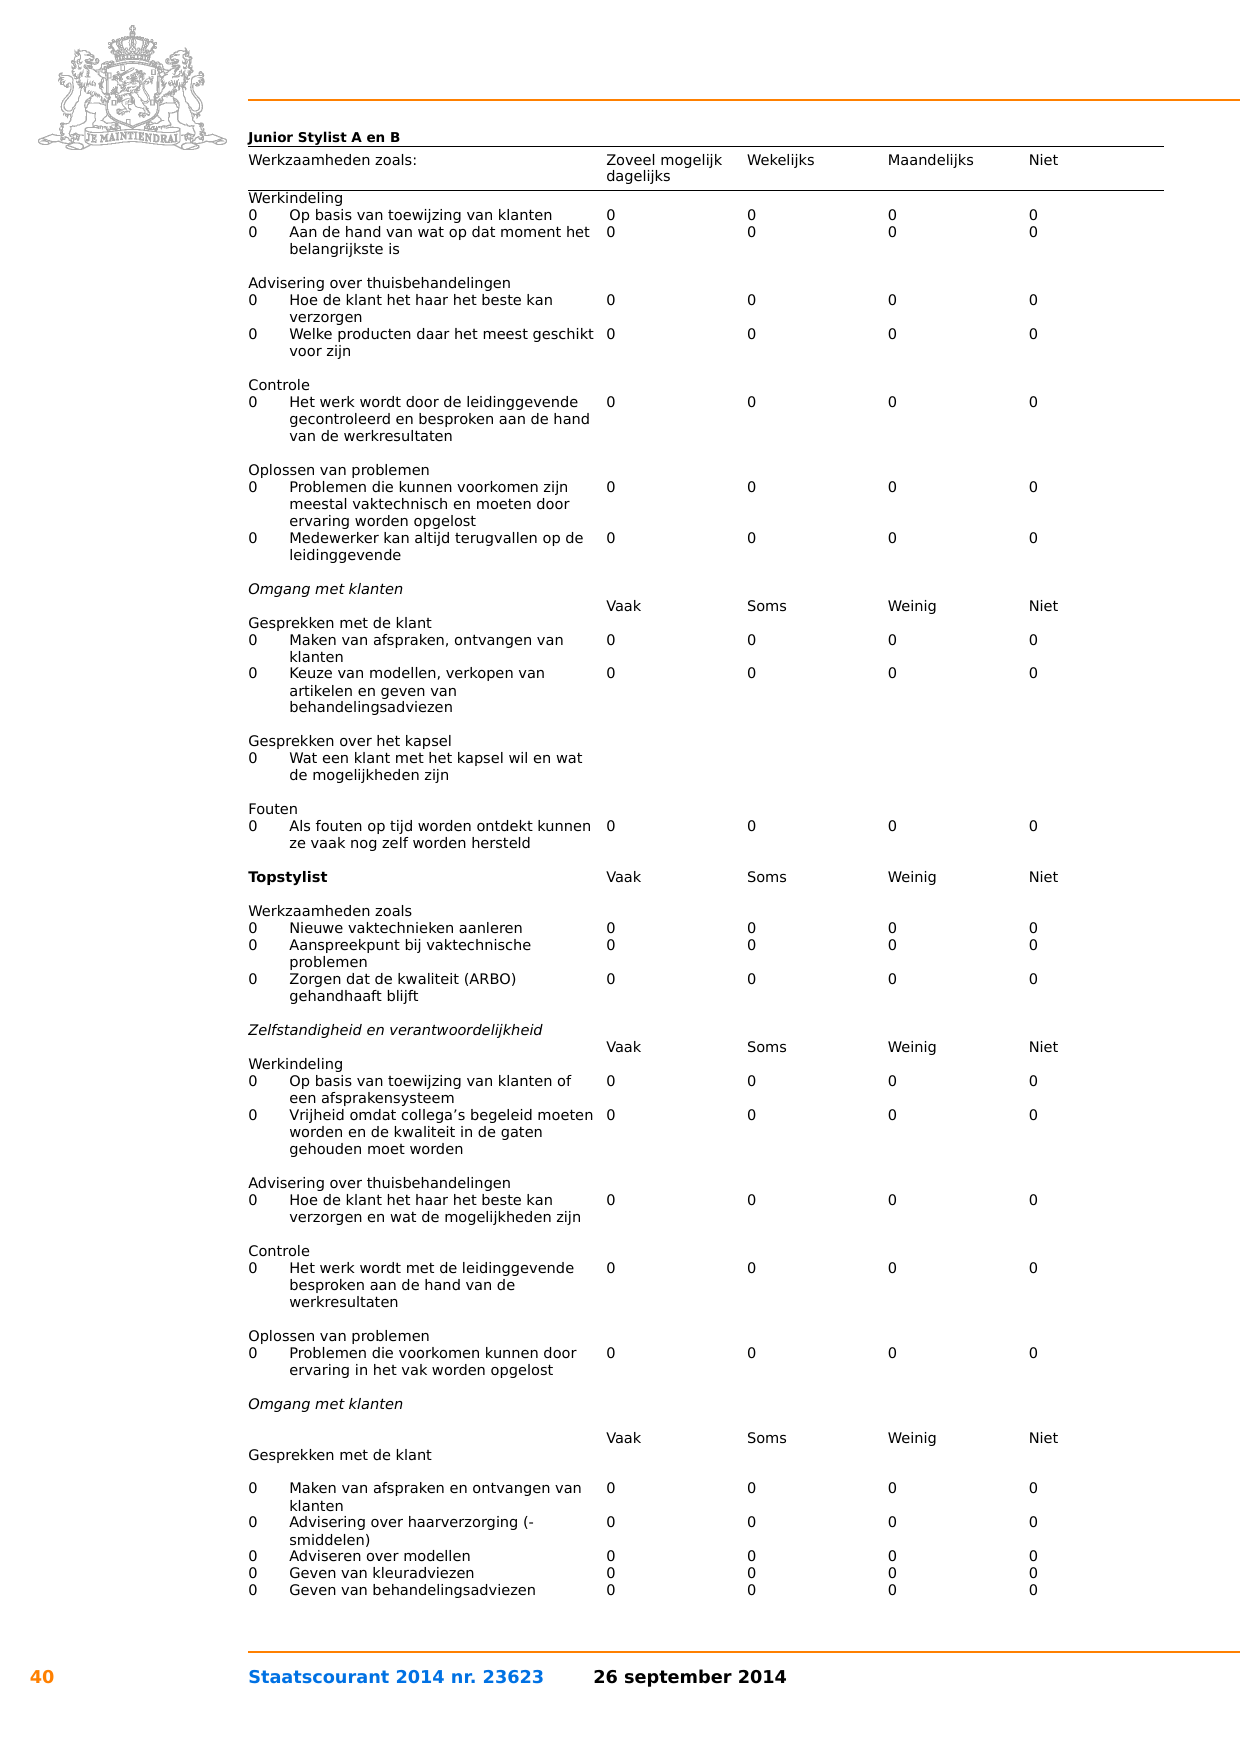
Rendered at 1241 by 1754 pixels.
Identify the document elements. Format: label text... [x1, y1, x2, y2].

table_cell [600, 1413, 741, 1429]
table_cell 0 [248, 224, 283, 258]
table_cell [248, 852, 283, 869]
table_cell [1023, 564, 1163, 581]
table_cell Gesprekken met de klant [248, 615, 1163, 631]
table_cell Maken van afspraken en ontvangen van klanten [283, 1480, 600, 1514]
table_cell [741, 1226, 882, 1243]
table_cell 0 [600, 665, 741, 716]
table_cell [248, 1413, 283, 1429]
table_cell [248, 1379, 283, 1396]
table_cell [600, 1311, 741, 1328]
table_cell [882, 1379, 1022, 1396]
table_cell [741, 445, 882, 462]
table_cell 0 [600, 479, 741, 529]
table_cell 0 [1023, 1514, 1163, 1548]
table_cell [882, 1226, 1022, 1243]
table_cell Maken van afspraken, ontvangen van klanten [283, 631, 600, 665]
table_cell 0 [741, 1582, 882, 1599]
table_cell [318, 1464, 600, 1480]
table_cell [318, 564, 600, 581]
table_cell 0 [1023, 479, 1163, 529]
table_cell [248, 1226, 283, 1243]
table_cell 0 [1023, 1073, 1163, 1107]
table_cell [741, 750, 882, 784]
table_cell 0 [1023, 1480, 1163, 1514]
table_cell 0 [741, 631, 882, 665]
table_cell 0 [1023, 818, 1163, 852]
table_cell Zoveel mogelijk dagelijks [600, 147, 741, 190]
table_cell [882, 1464, 1022, 1480]
table_cell Wat een klant met het kapsel wil en wat de mogelijkheden zijn [283, 750, 600, 784]
table_cell [600, 360, 741, 377]
table_cell 0 [882, 1582, 1022, 1599]
table_cell [1023, 1311, 1163, 1328]
table_cell 0 [882, 937, 1022, 971]
table_cell 0 [741, 1192, 882, 1226]
table_cell [600, 258, 741, 275]
table_cell 0 [741, 665, 882, 716]
table_cell [882, 1413, 1022, 1429]
table_cell 0 [1023, 326, 1163, 360]
table_cell Controle [248, 1243, 1163, 1260]
table_cell Vaak [600, 1039, 741, 1056]
table_cell [283, 1413, 318, 1429]
table_cell [283, 564, 318, 581]
table_cell [283, 784, 318, 801]
table_cell Hoe de klant het haar het beste kan verzorgen [283, 292, 600, 326]
table_cell Hoe de klant het haar het beste kan verzorgen en wat de mogelijkheden zijn [283, 1192, 600, 1226]
table_cell 0 [248, 1514, 283, 1548]
table_cell 0 [882, 1565, 1022, 1582]
table_cell Werkzaamheden zoals: [248, 147, 600, 190]
table_cell 0 [600, 394, 741, 445]
table_cell 0 [248, 326, 283, 360]
table_cell [741, 886, 882, 903]
table_cell Zorgen dat de kwaliteit (ARBO) gehandhaaft blijft [283, 971, 600, 1005]
table_header Junior Stylist A en B [248, 130, 1163, 146]
table_cell 0 [600, 818, 741, 852]
table_cell Niet [1023, 1430, 1163, 1446]
table_cell 0 [882, 1260, 1022, 1311]
table_cell Niet [1023, 869, 1163, 886]
table_cell 0 [1023, 207, 1163, 224]
table_cell [318, 598, 600, 614]
table_cell Soms [741, 869, 882, 886]
table_cell [1023, 716, 1163, 733]
table_cell 0 [600, 1192, 741, 1226]
table_cell [1023, 1005, 1163, 1022]
table_cell Zelfstandigheid en verantwoordelijkheid [248, 1022, 1163, 1039]
table_cell [318, 1413, 600, 1429]
table_cell [741, 1379, 882, 1396]
table_cell 0 [1023, 530, 1163, 563]
table_cell [741, 1464, 882, 1480]
table_cell 0 [600, 1107, 741, 1158]
table_cell 0 [882, 818, 1022, 852]
table_cell 0 [600, 1480, 741, 1514]
table_cell 0 [600, 971, 741, 1005]
table_cell 0 [248, 971, 283, 1005]
table_cell 0 [741, 920, 882, 937]
table_cell [283, 1464, 318, 1480]
table_cell [283, 1379, 318, 1396]
table_cell [600, 1379, 741, 1396]
table_cell [318, 1039, 600, 1056]
table_cell [882, 750, 1022, 784]
table_cell Topstylist [248, 869, 600, 886]
table_cell 0 [248, 1260, 283, 1311]
table_cell 0 [1023, 1192, 1163, 1226]
table_cell 0 [882, 479, 1022, 529]
table_cell [248, 1311, 283, 1328]
table_cell 0 [741, 1514, 882, 1548]
table_cell 0 [882, 1548, 1022, 1565]
table_cell 0 [741, 1260, 882, 1311]
table_cell Het werk wordt met de leidinggevende besproken aan de hand van de werkresultaten [283, 1260, 600, 1311]
table_cell 0 [741, 937, 882, 971]
table_cell Medewerker kan altijd terugvallen op de leidinggevende [283, 530, 600, 563]
table_cell [248, 445, 283, 462]
table_cell 0 [1023, 1548, 1163, 1565]
table_cell Werkindeling [248, 1056, 1163, 1073]
table_cell [882, 1005, 1022, 1022]
table_cell [1023, 445, 1163, 462]
table_cell [248, 1430, 283, 1446]
table_cell Als fouten op tijd worden ontdekt kunnen ze vaak nog zelf worden hersteld [283, 818, 600, 852]
table_cell 0 [1023, 224, 1163, 258]
table_cell [283, 1158, 318, 1175]
table_cell Niet [1023, 1039, 1163, 1056]
table_cell [283, 886, 318, 903]
table_cell [882, 784, 1022, 801]
table_cell Wekelijks [741, 147, 882, 190]
table_cell Omgang met klanten [248, 1396, 1163, 1412]
table_cell [248, 1464, 283, 1480]
table_cell [741, 716, 882, 733]
table_cell 0 [1023, 1107, 1163, 1158]
table_cell [741, 852, 882, 869]
table_cell [283, 360, 318, 377]
table_cell [283, 598, 318, 614]
table_cell Advisering over thuisbehandelingen [248, 1175, 1163, 1192]
table_cell [1023, 1464, 1163, 1480]
table_cell [1023, 360, 1163, 377]
table_cell 0 [882, 971, 1022, 1005]
table_cell [741, 258, 882, 275]
table_cell 0 [248, 207, 283, 224]
table_cell 0 [248, 750, 283, 784]
table_cell [318, 1226, 600, 1243]
table_cell [248, 598, 283, 614]
table_cell 0 [600, 1565, 741, 1582]
table_cell [248, 564, 283, 581]
table_cell 0 [248, 479, 283, 529]
table_cell [283, 258, 318, 275]
table_cell [1023, 1379, 1163, 1396]
table_cell [600, 564, 741, 581]
table_cell [1023, 852, 1163, 869]
table_cell [882, 445, 1022, 462]
table_cell [248, 1005, 283, 1022]
table_cell 0 [741, 1548, 882, 1565]
table_cell 0 [741, 1107, 882, 1158]
table_cell Fouten [248, 801, 1163, 818]
table_cell [882, 360, 1022, 377]
table_cell [600, 750, 741, 784]
table_cell [283, 1226, 318, 1243]
table_cell Soms [741, 598, 882, 614]
table_cell Oplossen van problemen [248, 1328, 1163, 1344]
table_cell Weinig [882, 1430, 1022, 1446]
table_cell [318, 1430, 600, 1446]
table_cell 0 [741, 1073, 882, 1107]
table_cell [600, 852, 741, 869]
table_cell 0 [248, 920, 283, 937]
table_cell [318, 1005, 600, 1022]
table_cell [741, 360, 882, 377]
table_cell [283, 716, 318, 733]
table_cell 0 [248, 937, 283, 971]
table_cell Op basis van toewijzing van klanten of een afsprakensysteem [283, 1073, 600, 1107]
table_cell [741, 564, 882, 581]
table_cell [248, 1039, 283, 1056]
table_cell [600, 1464, 741, 1480]
table_cell [741, 784, 882, 801]
table_cell Vaak [600, 598, 741, 614]
table_cell 0 [1023, 971, 1163, 1005]
table_cell 0 [741, 207, 882, 224]
table_cell [248, 1158, 283, 1175]
table_cell Welke producten daar het meest geschikt voor zijn [283, 326, 600, 360]
table_cell [1023, 784, 1163, 801]
table_cell 0 [882, 1192, 1022, 1226]
table_cell [741, 1158, 882, 1175]
table_cell [318, 258, 600, 275]
table_cell 0 [600, 1582, 741, 1599]
table_cell 0 [882, 530, 1022, 563]
table_cell Vrijheid omdat collega’s begeleid moeten worden en de kwaliteit in de gaten gehouden moet worden [283, 1107, 600, 1158]
table_cell Geven van kleuradviezen [283, 1565, 600, 1582]
table_cell 0 [741, 394, 882, 445]
table_cell [283, 1005, 318, 1022]
table_cell [882, 1158, 1022, 1175]
table_cell 0 [248, 665, 283, 716]
table_cell [283, 445, 318, 462]
table_cell Aan de hand van wat op dat moment het belangrijkste is [283, 224, 600, 258]
table_cell 0 [600, 1073, 741, 1107]
table_cell Gesprekken over het kapsel [248, 733, 1163, 750]
table_cell 0 [248, 1073, 283, 1107]
table_cell [248, 258, 283, 275]
table_cell [882, 852, 1022, 869]
table_cell 0 [882, 1480, 1022, 1514]
table_cell 0 [248, 1548, 283, 1565]
table_cell [1023, 750, 1163, 784]
table_cell [248, 360, 283, 377]
table_cell Geven van behandelingsadviezen [283, 1582, 600, 1599]
table_cell 0 [1023, 394, 1163, 445]
table_cell [741, 1413, 882, 1429]
table_cell [283, 1039, 318, 1056]
table_cell 0 [1023, 920, 1163, 937]
table_cell 0 [600, 292, 741, 326]
table_cell 0 [882, 326, 1022, 360]
table_cell Soms [741, 1430, 882, 1446]
table_cell 0 [882, 1514, 1022, 1548]
table_cell [882, 886, 1022, 903]
table_cell 0 [600, 1260, 741, 1311]
table_cell 0 [248, 1565, 283, 1582]
table_cell [248, 886, 283, 903]
table_cell [1023, 886, 1163, 903]
table_cell Vaak [600, 1430, 741, 1446]
table_cell [318, 445, 600, 462]
table_cell 0 [1023, 1565, 1163, 1582]
table_cell 0 [741, 818, 882, 852]
table_cell 0 [741, 1345, 882, 1378]
table_cell 0 [600, 207, 741, 224]
table_cell Werkindeling [248, 191, 1163, 207]
table_cell 0 [882, 292, 1022, 326]
table_cell [318, 1311, 600, 1328]
table_cell 0 [741, 292, 882, 326]
table_cell [318, 1158, 600, 1175]
table_cell 0 [600, 631, 741, 665]
table_cell 0 [882, 631, 1022, 665]
table_cell 0 [248, 292, 283, 326]
table_cell 0 [248, 1192, 283, 1226]
table_cell 0 [741, 530, 882, 563]
table_cell [741, 1005, 882, 1022]
table_cell [318, 360, 600, 377]
table_cell 0 [741, 971, 882, 1005]
table_cell 0 [741, 1565, 882, 1582]
table_cell 0 [600, 937, 741, 971]
table_cell 0 [248, 631, 283, 665]
table_cell Aanspreekpunt bij vaktechnische problemen [283, 937, 600, 971]
table_cell 0 [600, 530, 741, 563]
table_cell 0 [600, 1548, 741, 1565]
table_cell 0 [741, 479, 882, 529]
table_cell Soms [741, 1039, 882, 1056]
table_cell Problemen die kunnen voorkomen zijn meestal vaktechnisch en moeten door ervaring worden opgelost [283, 479, 600, 529]
table_cell Gesprekken met de klant [248, 1446, 1163, 1463]
table_cell [248, 784, 283, 801]
table_cell [1023, 258, 1163, 275]
table_cell 0 [741, 1480, 882, 1514]
table_cell Maandelijks [882, 147, 1022, 190]
table_cell Omgang met klanten [248, 581, 1163, 597]
table_cell Op basis van toewijzing van klanten [283, 207, 600, 224]
table_cell Oplossen van problemen [248, 462, 1163, 479]
table_cell Werkzaamheden zoals [248, 903, 1163, 920]
table_cell Niet [1023, 598, 1163, 614]
table_cell [882, 258, 1022, 275]
table_cell Vaak [600, 869, 741, 886]
table_cell [318, 1379, 600, 1396]
table_cell 0 [882, 207, 1022, 224]
table_cell [600, 1226, 741, 1243]
table_cell 0 [741, 326, 882, 360]
table_cell [1023, 1158, 1163, 1175]
table_cell 0 [882, 394, 1022, 445]
table_cell [248, 716, 283, 733]
table_cell [283, 852, 318, 869]
table_cell 0 [600, 920, 741, 937]
table_cell 0 [1023, 665, 1163, 716]
table_cell 0 [600, 1345, 741, 1378]
table_cell 0 [1023, 937, 1163, 971]
table_cell [318, 886, 600, 903]
table_cell Weinig [882, 1039, 1022, 1056]
table_cell Advisering over haarverzorging (-smiddelen) [283, 1514, 600, 1548]
table_cell 0 [248, 1107, 283, 1158]
table_cell Niet [1023, 147, 1163, 190]
table_cell [318, 716, 600, 733]
table_cell [882, 716, 1022, 733]
table_cell Weinig [882, 598, 1022, 614]
table_cell Nieuwe vaktechnieken aanleren [283, 920, 600, 937]
table_cell 0 [1023, 1345, 1163, 1378]
table_cell 0 [248, 818, 283, 852]
table_cell 0 [248, 394, 283, 445]
table_cell [600, 784, 741, 801]
table_cell Weinig [882, 869, 1022, 886]
table_cell Problemen die voorkomen kunnen door ervaring in het vak worden opgelost [283, 1345, 600, 1378]
table_cell 0 [882, 920, 1022, 937]
table_cell [1023, 1226, 1163, 1243]
table_cell 0 [600, 224, 741, 258]
table_cell [318, 784, 600, 801]
picture [38, 25, 227, 150]
table_cell Adviseren over modellen [283, 1548, 600, 1565]
table_cell 0 [1023, 292, 1163, 326]
table_cell 0 [882, 224, 1022, 258]
table_cell [600, 886, 741, 903]
table_cell [600, 1005, 741, 1022]
table_cell Advisering over thuisbehandelingen [248, 275, 1163, 292]
table_cell 0 [741, 224, 882, 258]
table_cell [741, 1311, 882, 1328]
table_cell 0 [1023, 631, 1163, 665]
table_cell 0 [600, 326, 741, 360]
table_cell [283, 1311, 318, 1328]
table_cell [882, 564, 1022, 581]
table_cell [318, 852, 600, 869]
table_cell 0 [882, 665, 1022, 716]
table_cell 0 [600, 1514, 741, 1548]
table_cell [283, 1430, 318, 1446]
table_cell 0 [248, 1345, 283, 1378]
table_cell [1023, 1413, 1163, 1429]
table_cell 0 [248, 1480, 283, 1514]
table_cell 0 [248, 530, 283, 563]
table_cell [600, 445, 741, 462]
table_cell 0 [248, 1582, 283, 1599]
table_cell 0 [1023, 1582, 1163, 1599]
table_cell 0 [1023, 1260, 1163, 1311]
table_cell Keuze van modellen, verkopen van artikelen en geven van behandelingsadviezen [283, 665, 600, 716]
table_cell [600, 1158, 741, 1175]
table_cell Controle [248, 377, 1163, 394]
table_cell Het werk wordt door de leidinggevende gecontroleerd en besproken aan de hand van de werkresultaten [283, 394, 600, 445]
table_cell [600, 716, 741, 733]
table_cell [882, 1311, 1022, 1328]
table_cell 0 [882, 1107, 1022, 1158]
table_cell 0 [882, 1073, 1022, 1107]
table_cell 0 [882, 1345, 1022, 1378]
